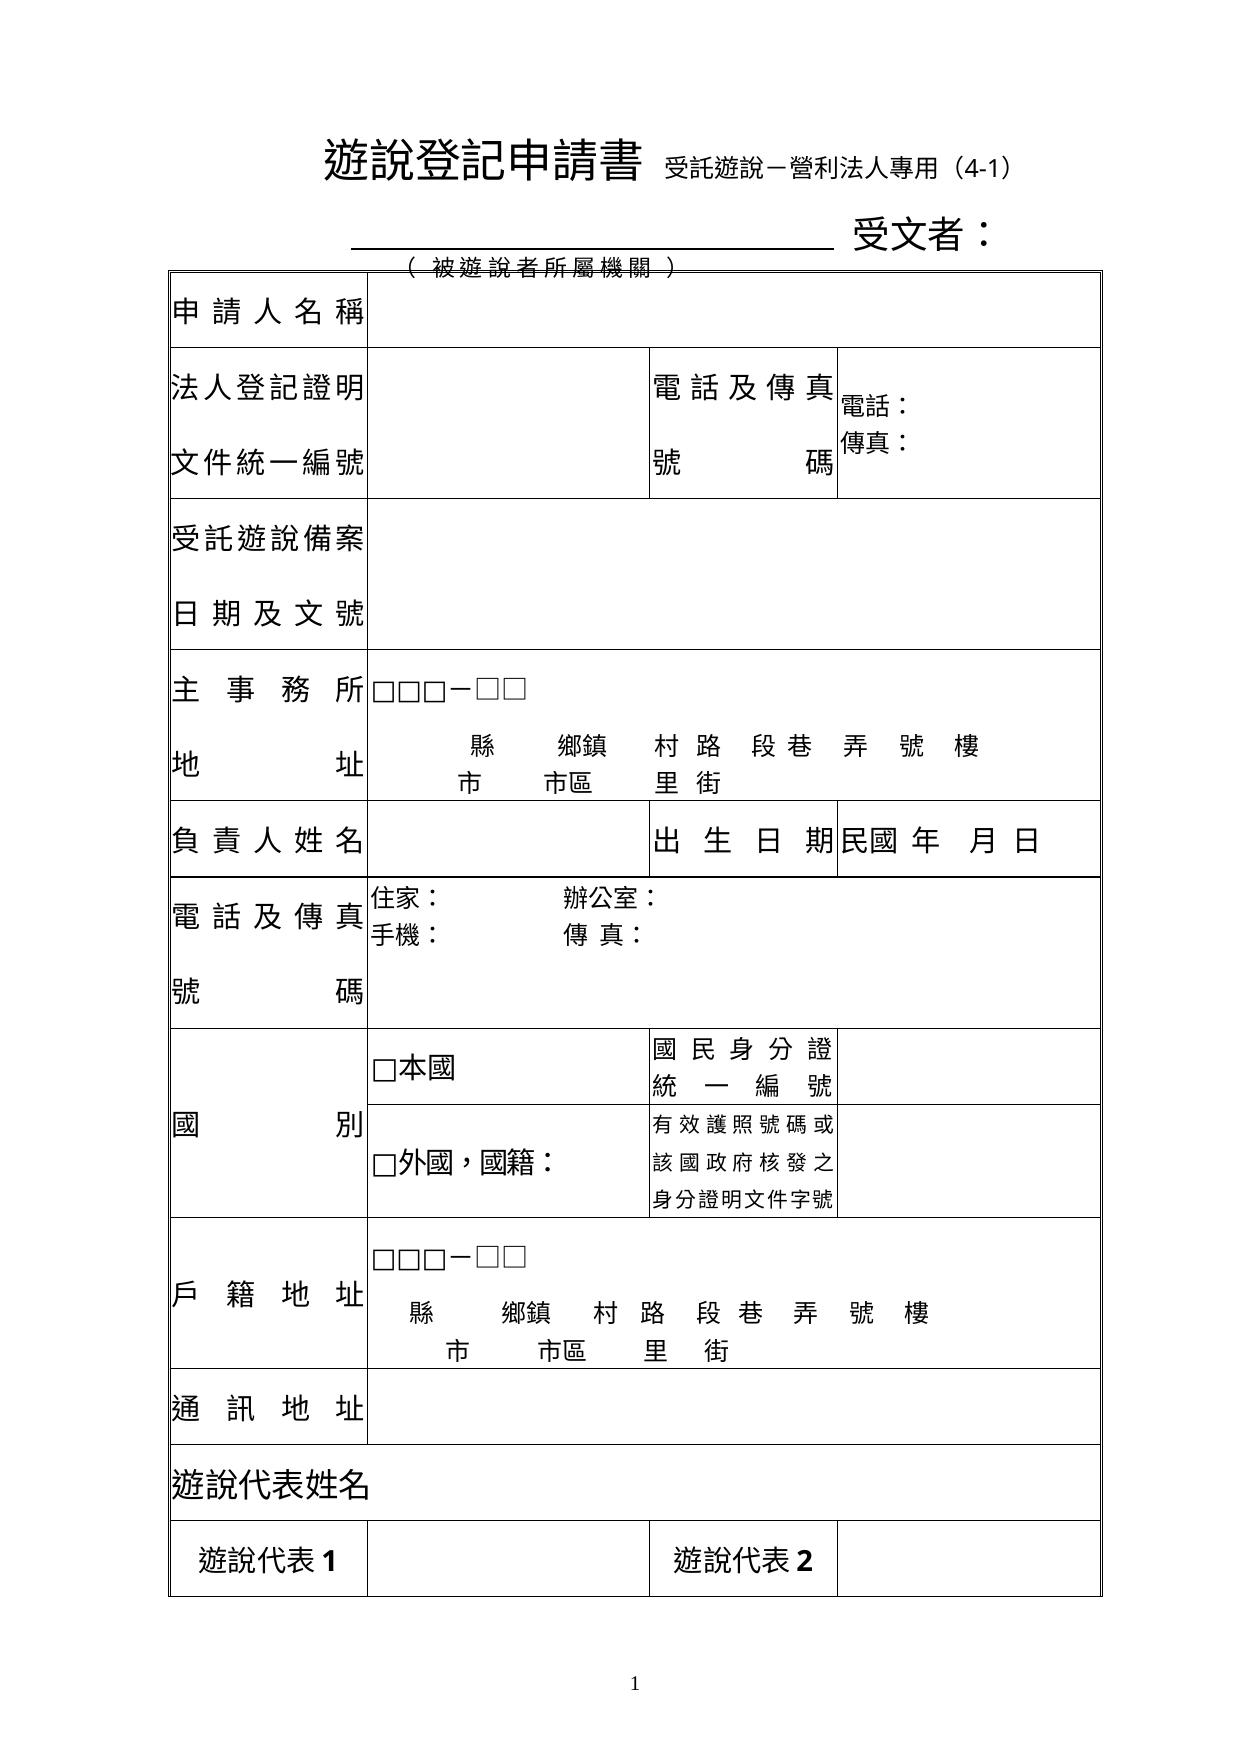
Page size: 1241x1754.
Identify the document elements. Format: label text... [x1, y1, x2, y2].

table_cell 出生日期 [650, 801, 837, 876]
table_header 申請人名稱 [171, 273, 367, 347]
table_cell 法人登記證明文件統一編號 [171, 348, 367, 498]
table_cell 受託遊說備案日期及文號 [171, 499, 367, 649]
table_cell [368, 348, 649, 498]
table_cell 主事務所 地址 [171, 650, 367, 800]
table_cell 遊說代表1 [171, 1521, 367, 1596]
table_cell 通訊地址 [171, 1369, 367, 1444]
table_cell 遊說代表2 [650, 1521, 837, 1596]
table_cell 戶籍地址 [171, 1218, 367, 1368]
table_cell [838, 1521, 1100, 1596]
table_cell 國別 [171, 1029, 367, 1217]
table_cell [368, 1369, 1100, 1444]
table_cell □本國 [368, 1029, 649, 1103]
table_cell 住家： 辦公室： 手機： 傳 真： [368, 878, 1100, 1027]
table_cell □□□－□□ 縣 鄉鎮 村 路 段 巷 弄 號 樓 市 市區 里 街 [368, 650, 1100, 800]
table_cell 國民身分證 統一編號 [650, 1029, 837, 1103]
table_cell 電話及傳真 號碼 [650, 348, 837, 498]
text 遊說登記申請書 受託遊說－營利法人專用（4-1） [177, 120, 1092, 195]
table_cell 電話及傳真 號碼 [171, 878, 367, 1027]
table_cell 有效護照號碼或 該國政府核發之 身分證明文件字號 [650, 1105, 837, 1217]
table_cell 負責人姓名 [171, 801, 367, 876]
table_cell [368, 801, 649, 876]
table_cell 民國 年 月 日 [838, 801, 1100, 876]
table_cell 電話： 傳真： [838, 348, 1100, 498]
table_header [368, 273, 1100, 347]
table_cell 遊說代表姓名 [171, 1445, 1100, 1520]
table_cell [368, 1521, 649, 1596]
table_cell [838, 1105, 1100, 1217]
table_cell □外國，國籍： [368, 1105, 649, 1217]
table_header （ 被 遊 說 者 所 屬 機 關 ） [351, 250, 833, 283]
table_cell [838, 1029, 1100, 1103]
text 受文者： [177, 195, 1092, 270]
table_cell □□□－□□ 縣 鄉鎮 村 路 段 巷 弄 號 樓 市 市區 里 街 [368, 1218, 1100, 1368]
table_cell [368, 499, 1100, 649]
